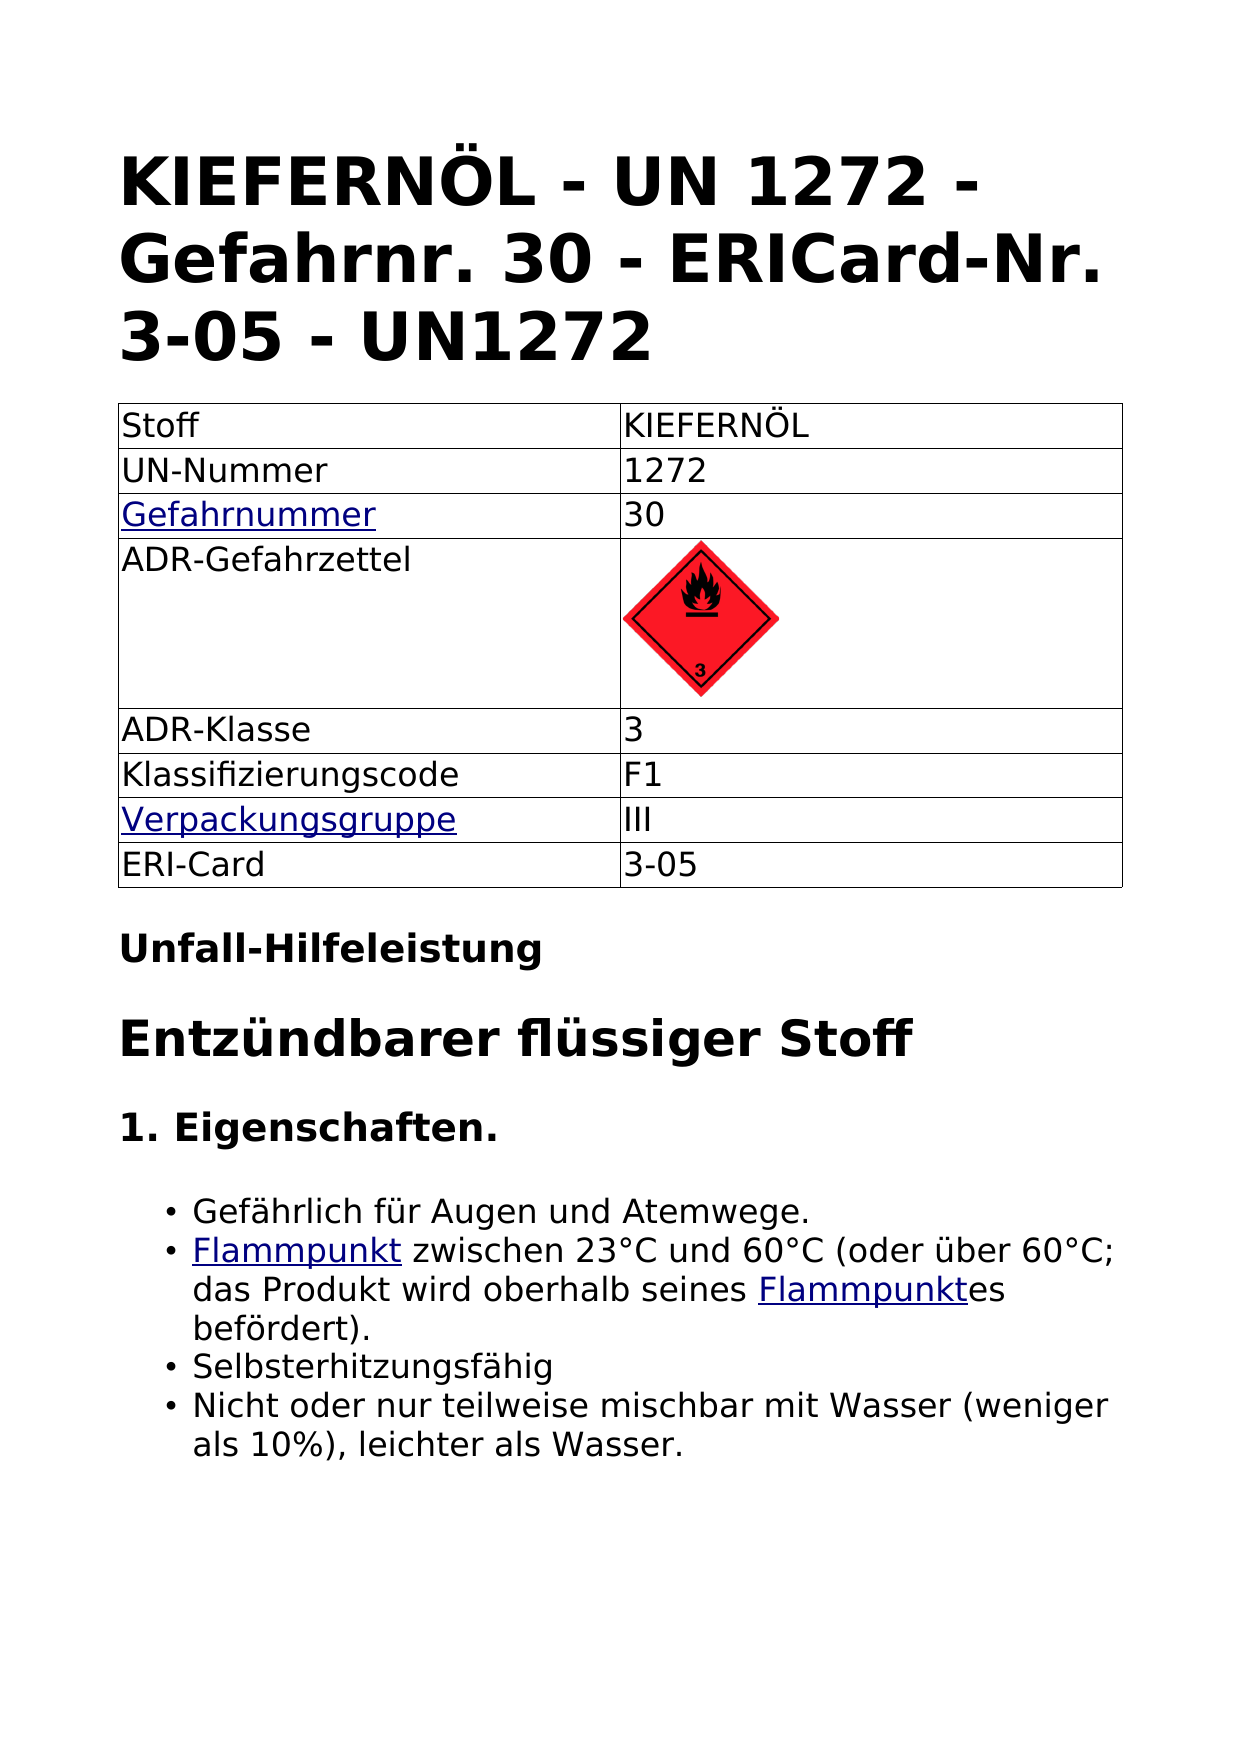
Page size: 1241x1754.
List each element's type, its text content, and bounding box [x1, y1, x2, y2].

subtitle 1. Eigenschaften. [118, 1105, 1122, 1150]
subtitle KIEFERNÖL - UN 1272 - Gefahrnr. 30 - ERICard-Nr. 3-05 - UN1272 [118, 143, 1122, 376]
table_cell Gefahrnummer [119, 494, 620, 538]
table_cell UN-Nummer [119, 449, 620, 493]
table_cell 3 [621, 709, 1122, 752]
table_cell [621, 539, 1122, 708]
table_cell 1272 [621, 449, 1122, 493]
table_cell ADR-Klasse [119, 709, 620, 752]
picture [622, 540, 780, 697]
table_cell 3-05 [621, 843, 1122, 887]
table_cell ERI-Card [119, 843, 620, 887]
table_header Stoff [119, 404, 620, 448]
table_cell F1 [621, 754, 1122, 797]
list Gefährlich für Augen und Atemwege. [177, 1192, 1122, 1231]
subtitle Unfall-Hilfeleistung [118, 927, 1122, 972]
table_cell Verpackungsgruppe [119, 798, 620, 842]
table_cell ADR-Gefahrzettel [119, 539, 620, 708]
table_cell Klassifizierungscode [119, 754, 620, 797]
list Flammpunkt zwischen 23°C und 60°C (oder über 60°C; das Produkt wird oberhalb seines Flammpunktes befördert). [177, 1231, 1122, 1348]
table_header KIEFERNÖL [621, 404, 1122, 448]
table_cell III [621, 798, 1122, 842]
table_cell 30 [621, 494, 1122, 538]
subtitle Entzündbarer flüssiger Stoff [118, 1009, 1122, 1068]
list Selbsterhitzungsfähig [177, 1348, 1122, 1387]
list Nicht oder nur teilweise mischbar mit Wasser (weniger als 10%), leichter als Wasser. [177, 1387, 1122, 1464]
